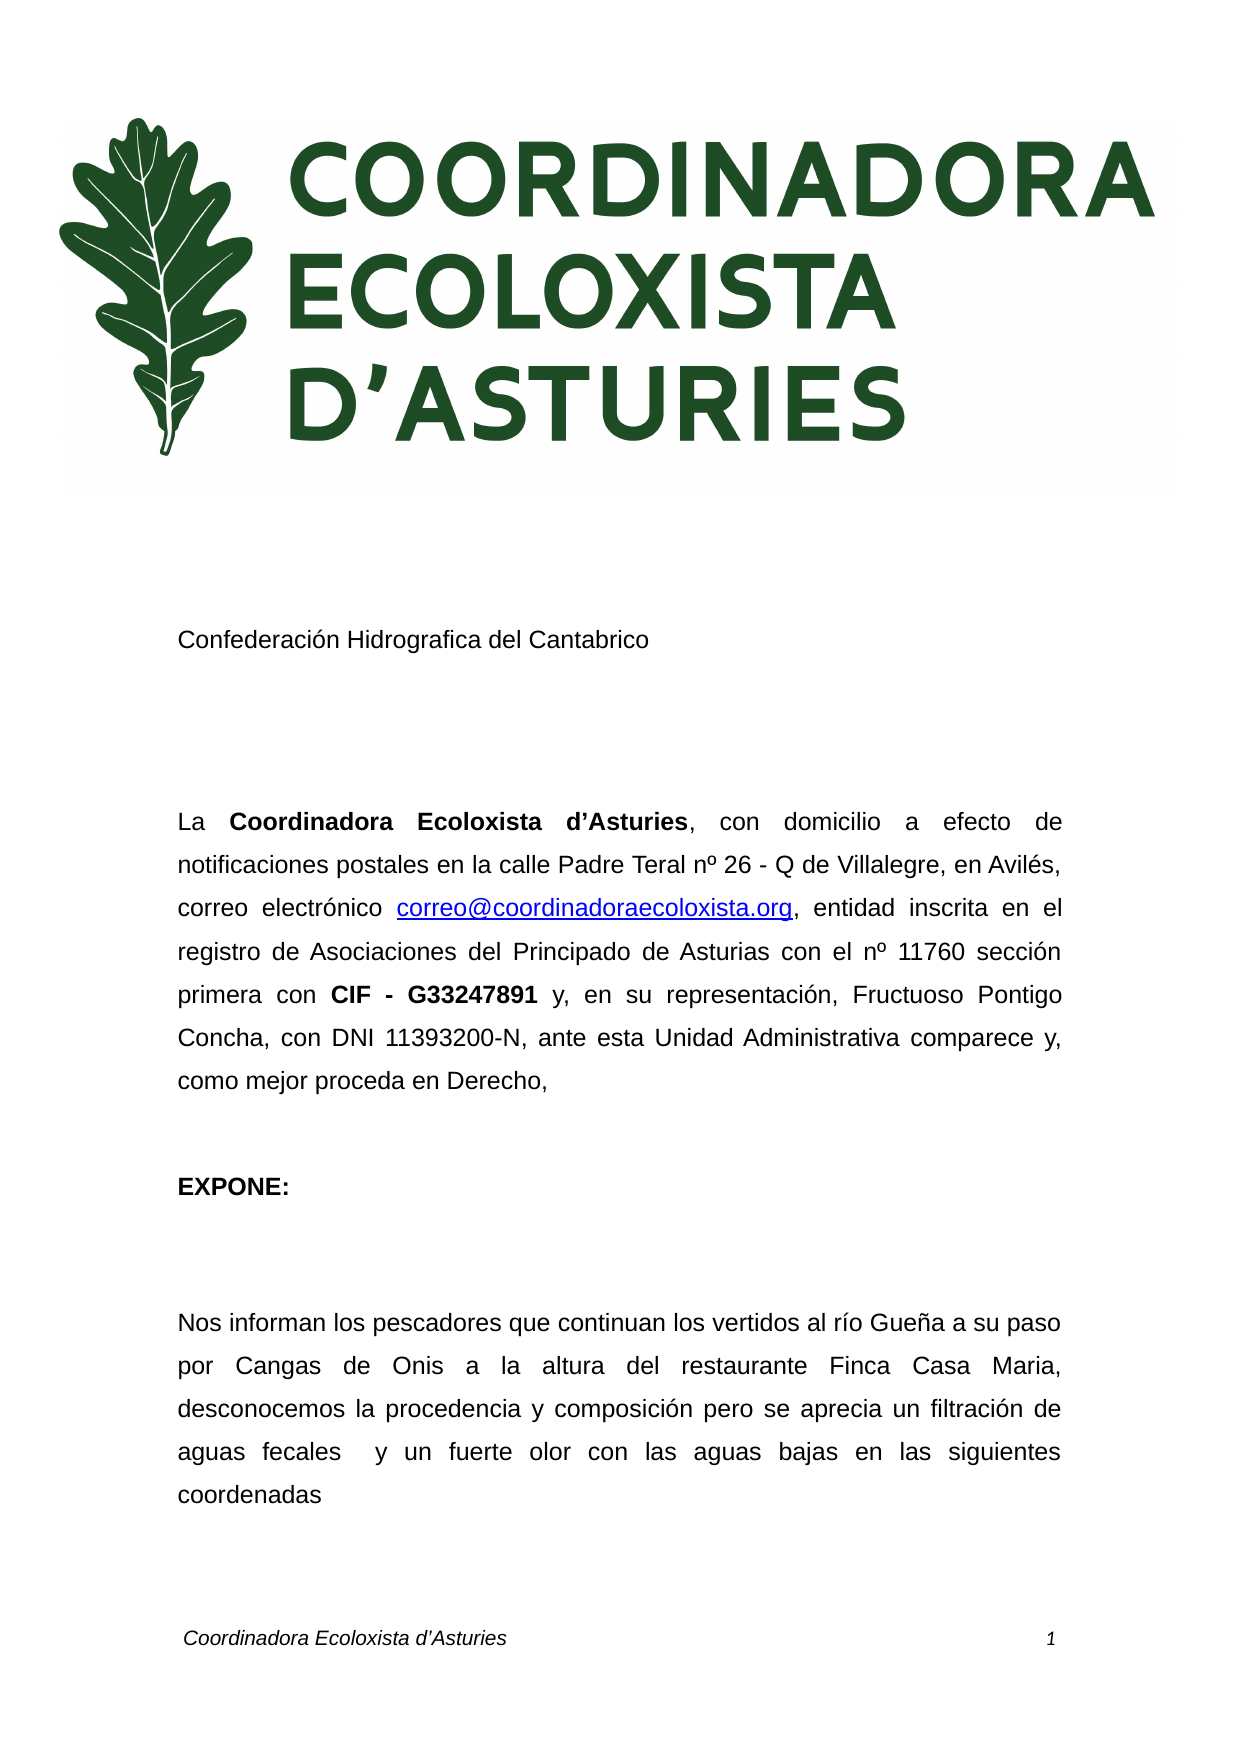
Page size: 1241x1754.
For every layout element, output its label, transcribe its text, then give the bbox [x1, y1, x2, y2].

text Confederación Hidrografica del Cantabrico [177, 625, 1063, 653]
text Nos informan los pescadores que continuan los vertidos al río Gueña a su paso por Cangas de Onis a la altura del restaurante Finca Casa Maria, desconocemos la procedencia y composición pero se aprecia un filtración de aguas fecales y un fuerte olor con las aguas bajas en las siguientes coordenadas [177, 1308, 1063, 1509]
text La Coordinadora Ecoloxista d’Asturies, con domicilio a efecto de notificaciones postales en la calle Padre Teral nº 26 - Q de Villalegre, en Avilés, correo electrónico correo@coordinadoraecoloxista.org, entidad inscrita en el registro de Asociaciones del Principado de Asturias con el nº 11760 sección primera con CIF - G33247891 y, en su representación, Fructuoso Pontigo Concha, con DNI 11393200-N, ante esta Unidad Administrativa comparece y, como mejor proceda en Derecho, [177, 807, 1063, 1095]
text EXPONE: [177, 1172, 1063, 1200]
picture [59, 118, 1182, 499]
